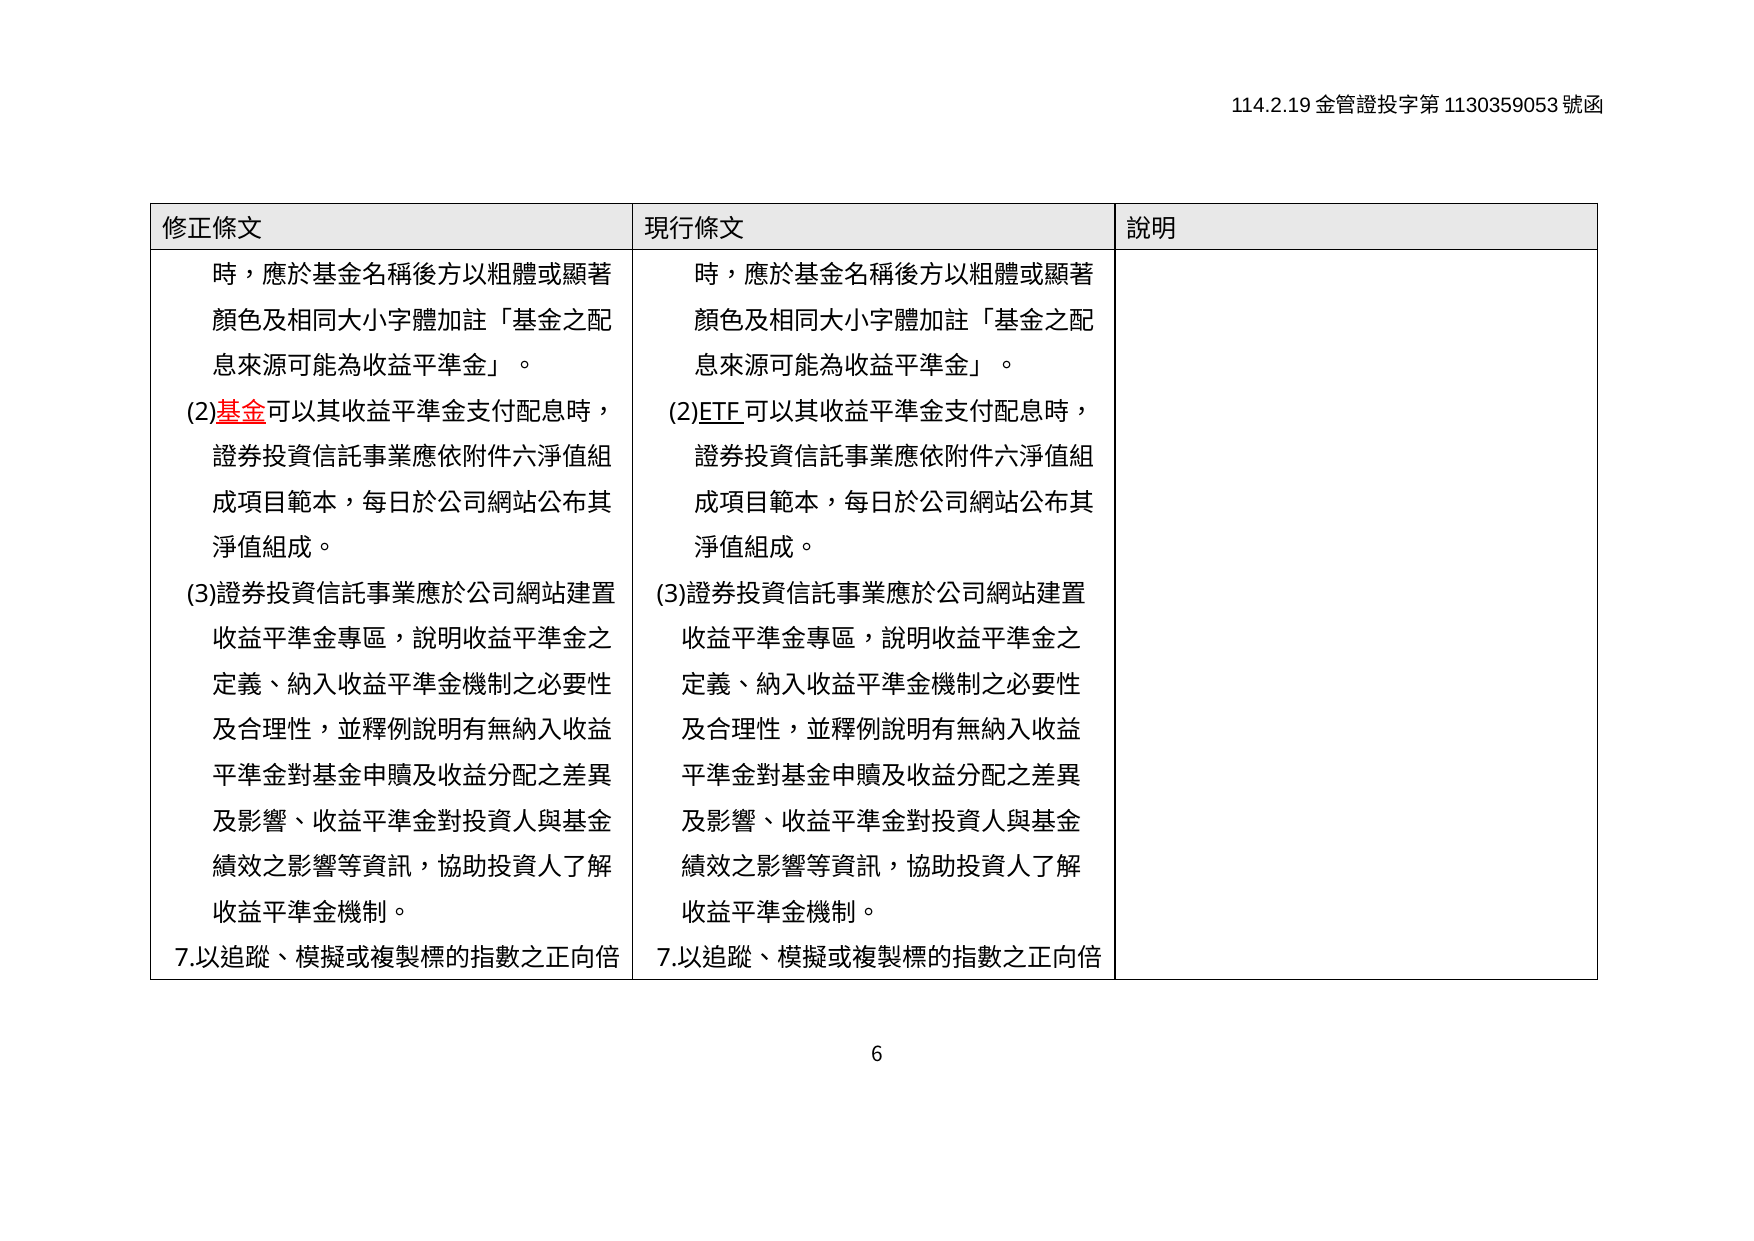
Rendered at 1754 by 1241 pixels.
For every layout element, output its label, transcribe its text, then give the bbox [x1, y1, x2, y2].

table_header 現行條文 [633, 204, 1114, 249]
table_cell [1116, 250, 1597, 978]
table_cell 時，應於基金名稱後方以粗體或顯著顏色及相同大小字體加註「基金之配息來源可能為收益平準金」。 (2)ETF可以其收益平準金支付配息時，證券投資信託事業應依附件六淨值組成項目範本，每日於公司網站公布其淨值組成。 (3)證券投資信託事業應於公司網站建置收益平準金專區，說明收益平準金之定義、納入收益平準金機制之必要性及合理性，並釋例說明有無納入收益平準金對基金申贖及收益分配之差異及影響、收益平準金對投資人與基金績效之影響等資訊，協助投資人了解收益平準金機制。 7.以追蹤、模擬或複製標的指數之正向倍 [633, 250, 1114, 978]
table_header 說明 [1116, 204, 1597, 249]
table_cell 時，應於基金名稱後方以粗體或顯著顏色及相同大小字體加註「基金之配息來源可能為收益平準金」。 (2)基金可以其收益平準金支付配息時，證券投資信託事業應依附件六淨值組成項目範本，每日於公司網站公布其淨值組成。 (3)證券投資信託事業應於公司網站建置收益平準金專區，說明收益平準金之定義、納入收益平準金機制之必要性及合理性，並釋例說明有無納入收益平準金對基金申贖及收益分配之差異及影響、收益平準金對投資人與基金績效之影響等資訊，協助投資人了解收益平準金機制。 7.以追蹤、模擬或複製標的指數之正向倍 [151, 250, 632, 978]
table_header 修正條文 [151, 204, 632, 249]
